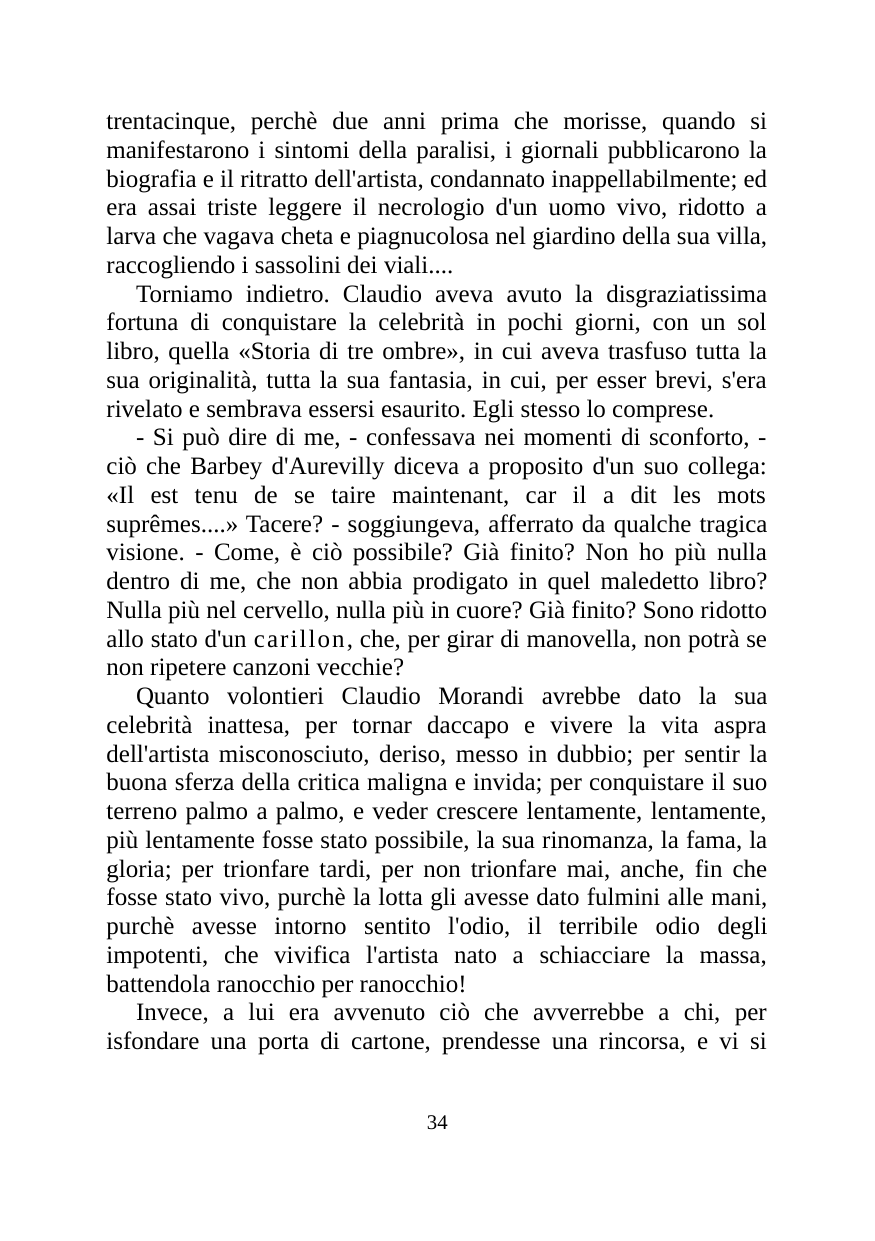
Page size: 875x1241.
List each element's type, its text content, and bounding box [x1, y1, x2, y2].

text Quanto volontieri Claudio Morandi avrebbe dato la sua celebrità inattesa, per tornar daccapo e vivere la vita aspra dell'artista misconosciuto, deriso, messo in dubbio; per sentir la buona sferza della critica maligna e invida; per conquistare il suo terreno palmo a palmo, e veder crescere lentamente, lentamente, più lentamente fosse stato possibile, la sua rinomanza, la fama, la gloria; per trionfare tardi, per non trionfare mai, anche, fin che fosse stato vivo, purchè la lotta gli avesse dato fulmini alle mani, purchè avesse intorno sentito l'odio, il terribile odio degli impotenti, che vivifica l'artista nato a schiacciare la massa, battendola ranocchio per ranocchio! [106, 681, 768, 997]
text - Si può dire di me, - confessava nei momenti di sconforto, - ciò che Barbey d'Aurevilly diceva a proposito d'un suo collega: «Il est tenu de se taire maintenant, car il a dit les mots suprêmes....» Tacere? - soggiungeva, afferrato da qualche tragica visione. - Come, è ciò possibile? Già finito? Non ho più nulla dentro di me, che non abbia prodigato in quel maledetto libro? Nulla più nel cervello, nulla più in cuore? Già finito? Sono ridotto allo stato d'un carillon, che, per girar di manovella, non potrà se non ripetere canzoni vecchie? [106, 422, 768, 681]
text trentacinque, perchè due anni prima che morisse, quando si manifestarono i sintomi della paralisi, i giornali pubblicarono la biografia e il ritratto dell'artista, condannato inappellabilmente; ed era assai triste leggere il necrologio d'un uomo vivo, ridotto a larva che vagava cheta e piagnucolosa nel giardino della sua villa, raccogliendo i sassolini dei viali.... [106, 106, 768, 279]
text Invece, a lui era avvenuto ciò che avverrebbe a chi, per isfondare una porta di cartone, prendesse una rincorsa, e vi si [106, 997, 768, 1055]
text Torniamo indietro. Claudio aveva avuto la disgraziatissima fortuna di conquistare la celebrità in pochi giorni, con un sol libro, quella «Storia di tre ombre», in cui aveva trasfuso tutta la sua originalità, tutta la sua fantasia, in cui, per esser brevi, s'era rivelato e sembrava essersi esaurito. Egli stesso lo comprese. [106, 279, 768, 422]
